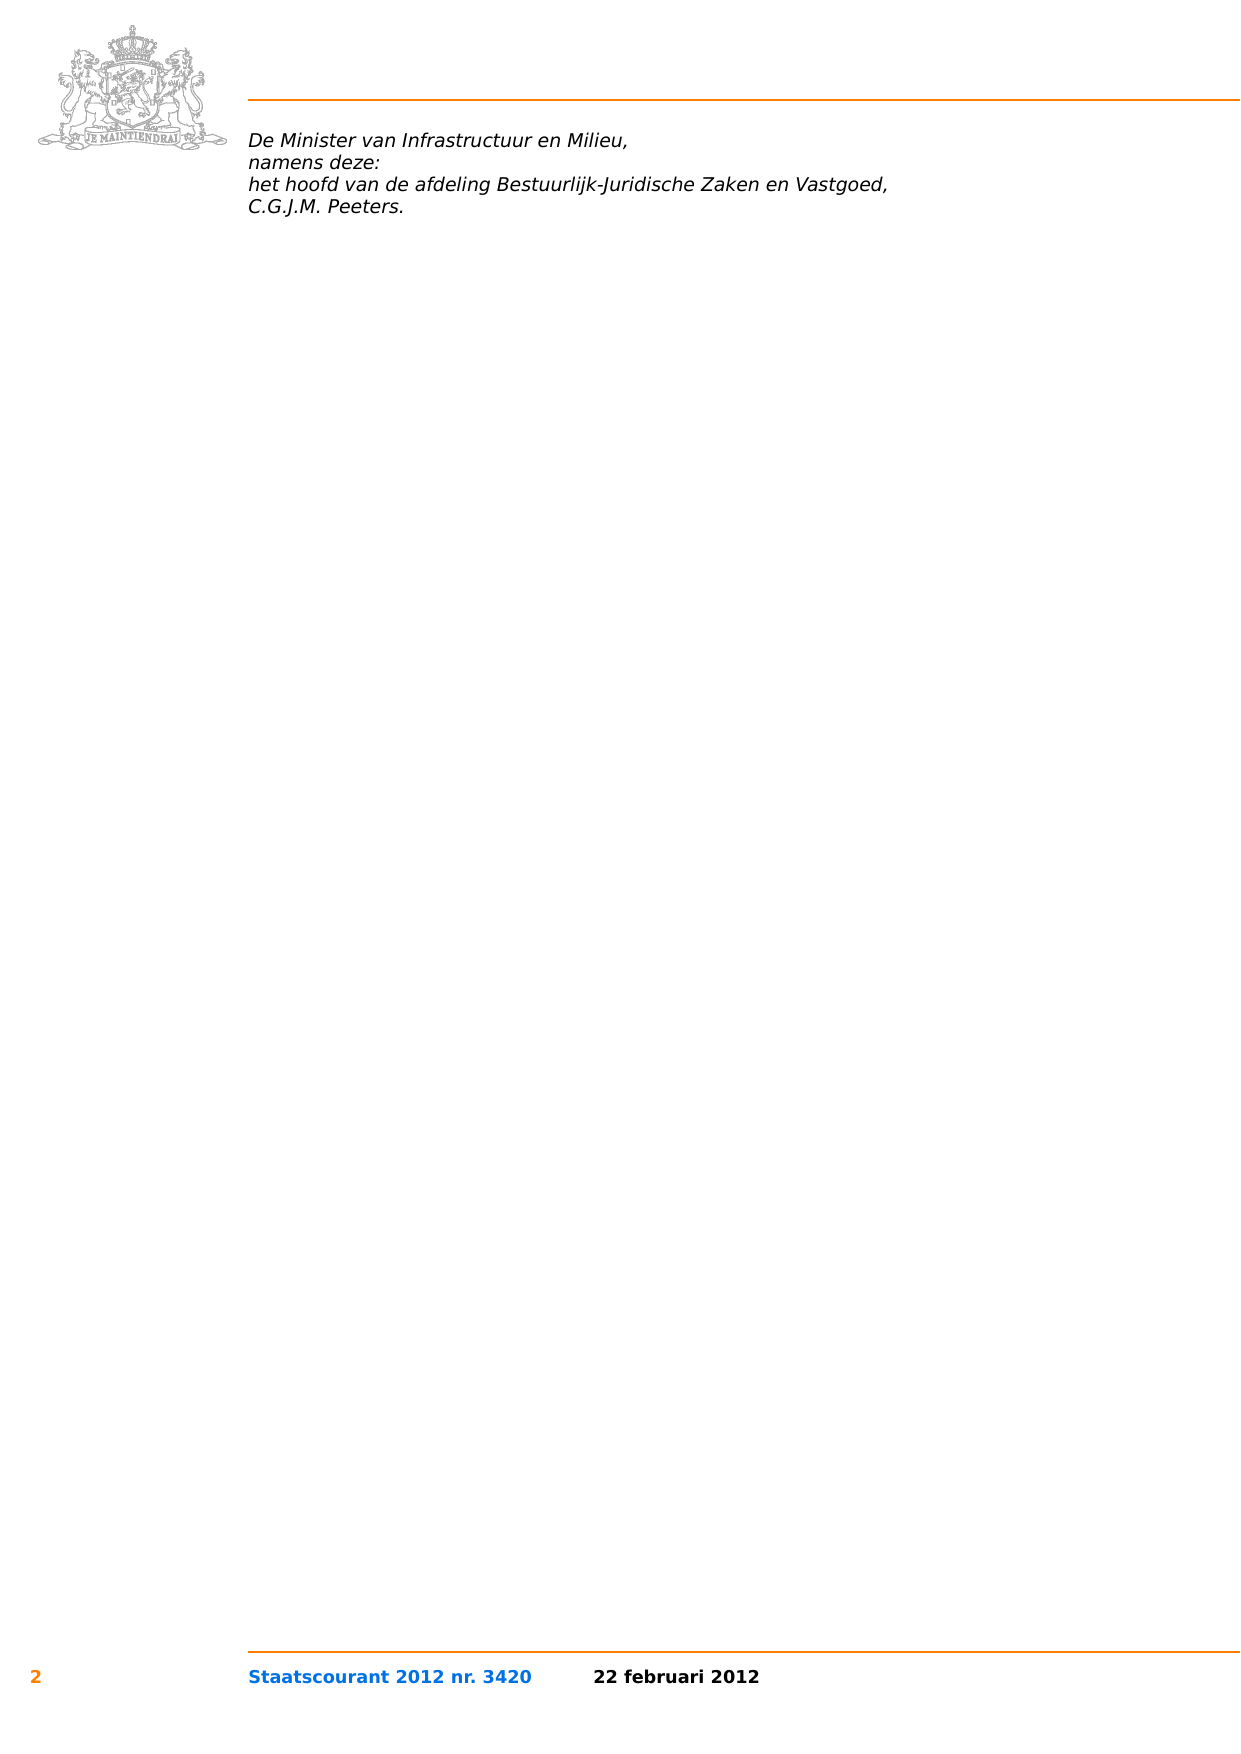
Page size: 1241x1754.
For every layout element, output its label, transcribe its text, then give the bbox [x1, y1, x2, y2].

text De Minister van Infrastructuur en Milieu, namens deze: het hoofd van de afdeling Bestuurlijk-Juridische Zaken en Vastgoed, C.G.J.M. Peeters. [248, 130, 1163, 218]
picture [38, 25, 227, 150]
